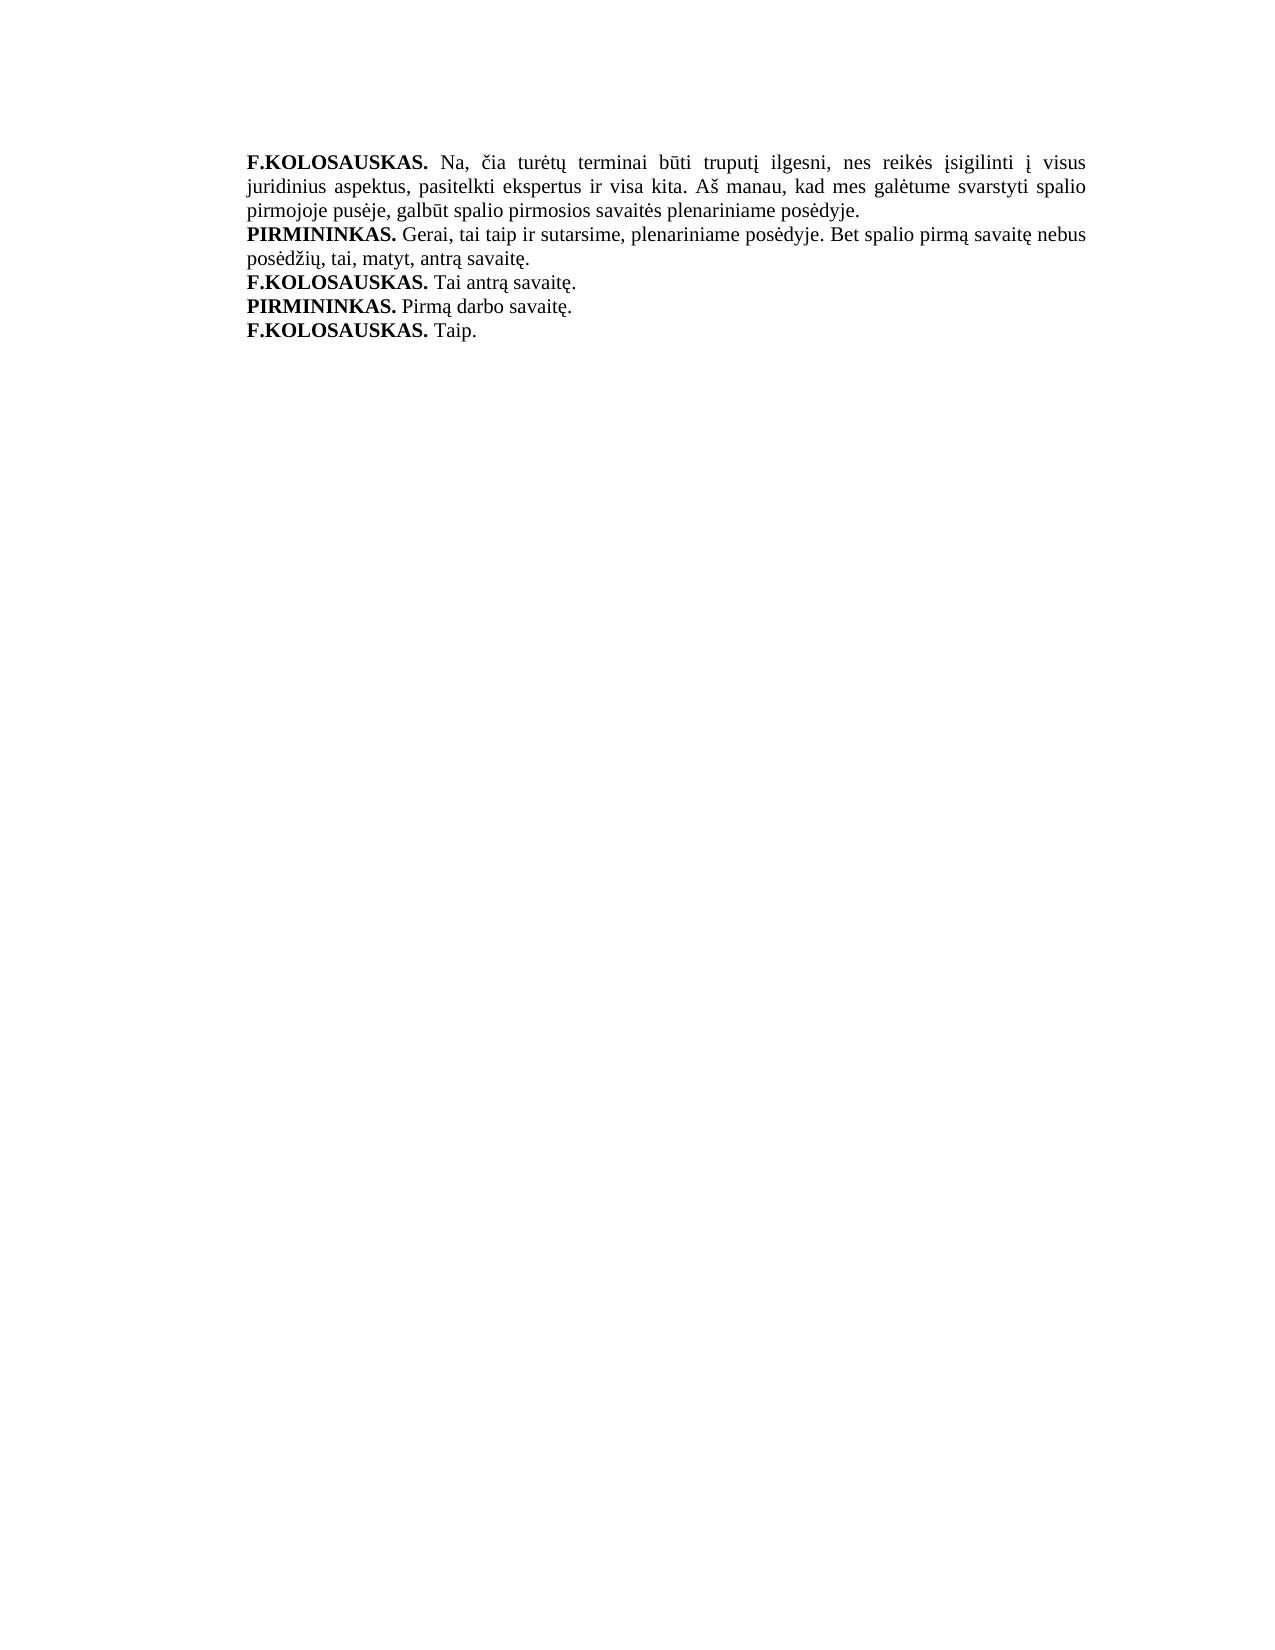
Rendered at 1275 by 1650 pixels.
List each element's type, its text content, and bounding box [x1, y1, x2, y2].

text PIRMININKAS. Pirmą darbo savaitę. [247, 294, 1087, 318]
text PIRMININKAS. Gerai, tai taip ir sutarsime, plenariniame posėdyje. Bet spalio pirmą savaitę nebus posėdžių, tai, matyt, antrą savaitę. [247, 222, 1087, 270]
text F.KOLOSAUSKAS. Taip. [247, 318, 1087, 342]
text F.KOLOSAUSKAS. Na, čia turėtų terminai būti truputį ilgesni, nes reikės įsigilinti į visus juridinius aspektus, pasitelkti ekspertus ir visa kita. Aš manau, kad mes galėtume svarstyti spalio pirmojoje pusėje, galbūt spalio pirmosios savaitės plenariniame posėdyje. [247, 150, 1087, 222]
text F.KOLOSAUSKAS. Tai antrą savaitę. [247, 270, 1087, 294]
